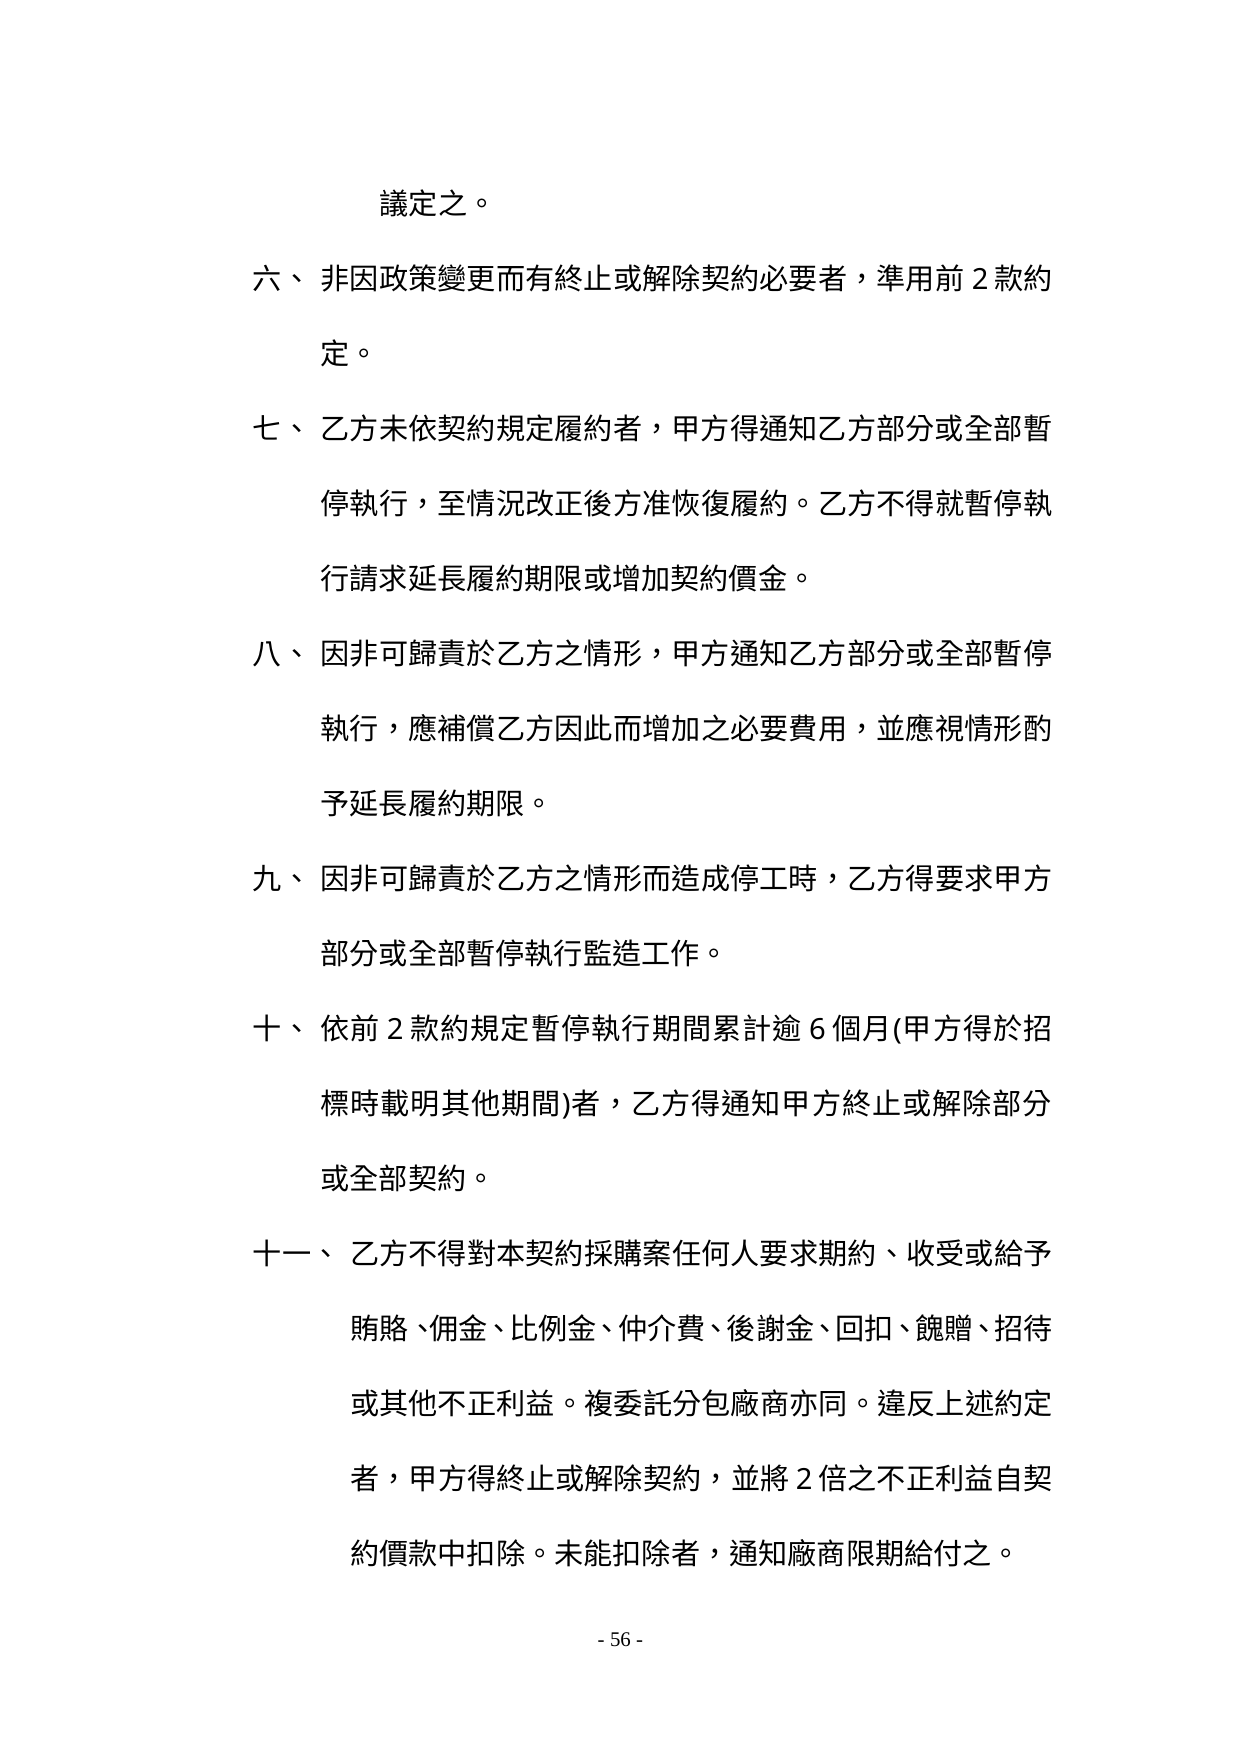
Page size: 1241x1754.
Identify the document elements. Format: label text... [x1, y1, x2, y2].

list 因非可歸責於乙方之情形，甲方通知乙方部分或全部暫停執行，應補償乙方因此而增加之必要費用，並應視情形酌予延長履約期限。 [253, 614, 1053, 839]
list 依前2款約規定暫停執行期間累計逾6個月(甲方得於招標時載明其他期間)者，乙方得通知甲方終止或解除部分或全部契約。 [253, 989, 1053, 1214]
list 乙方不得對本契約採購案任何人要求期約、收受或給予賄賂、佣金、比例金、仲介費、後謝金、回扣、餽贈、招待或其他不正利益。複委託分包廠商亦同。違反上述約定者，甲方得終止或解除契約，並將2倍之不正利益自契約價款中扣除。未能扣除者，通知廠商限期給付之。 [253, 1214, 1053, 1589]
list 乙方未依契約規定履約者，甲方得通知乙方部分或全部暫停執行，至情況改正後方准恢復履約。乙方不得就暫停執行請求延長履約期限或增加契約價金。 [253, 389, 1053, 614]
list 因非可歸責於乙方之情形而造成停工時，乙方得要求甲方部分或全部暫停執行監造工作。 [253, 839, 1053, 989]
list 非因政策變更而有終止或解除契約必要者，準用前2款約定。 [253, 239, 1053, 389]
list 議定之。 [291, 164, 1053, 239]
